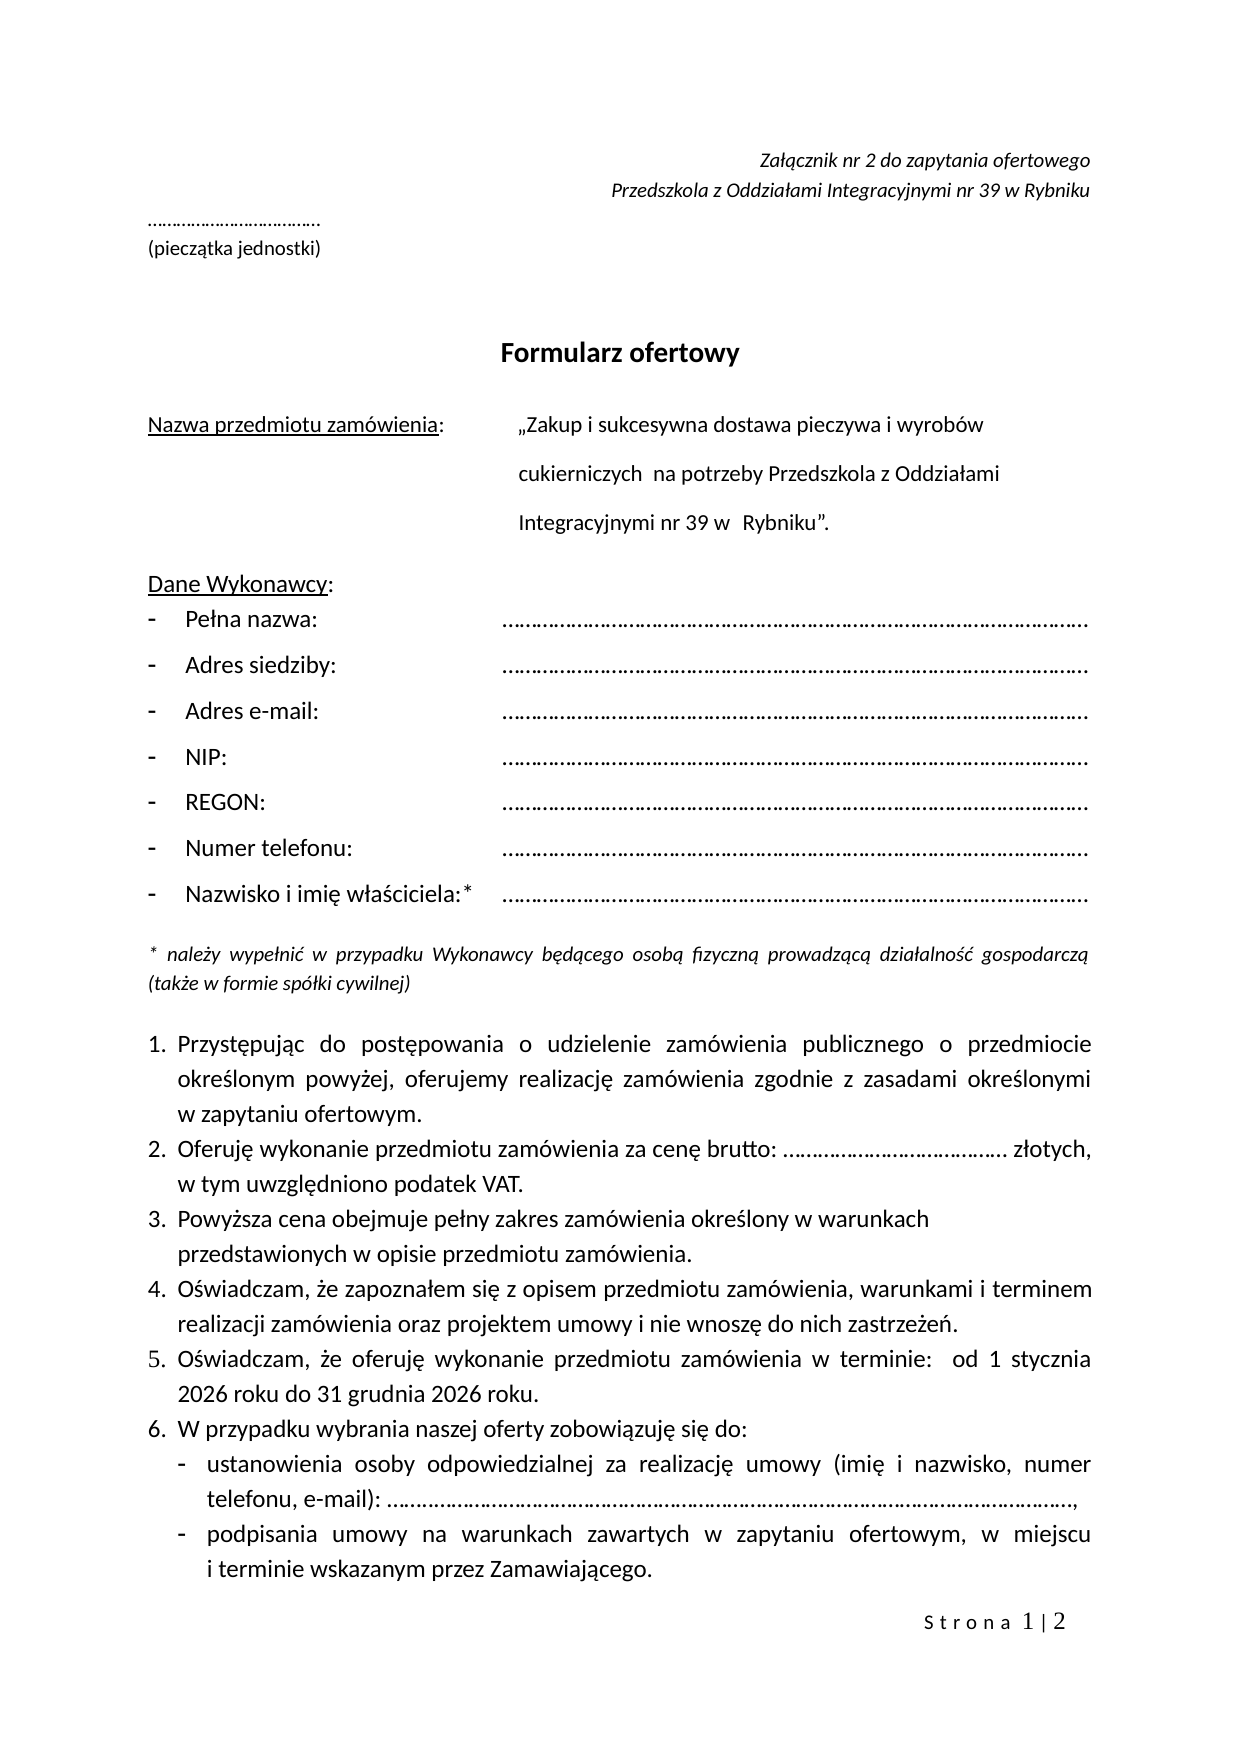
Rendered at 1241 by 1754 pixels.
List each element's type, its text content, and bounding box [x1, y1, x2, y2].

list Oświadczam, że zapoznałem się z opisem przedmiotu zamówienia, warunkami i terminem realizacji zamówienia oraz projektem umowy i nie wnoszę do nich zastrzeżeń. [148, 1274, 1093, 1339]
text Przedszkola z Oddziałami Integracyjnymi nr 39 w Rybniku [148, 177, 1093, 202]
list ustanowienia osoby odpowiedzialnej za realizację umowy (imię i nazwisko, numer telefonu, e-mail): ……..…………………………………………………………………………………………………, [177, 1449, 1093, 1514]
text cukierniczych na potrzeby Przedszkola z Oddziałami [148, 459, 1093, 487]
list Przystępując do postępowania o udzielenie zamówienia publicznego o przedmiocie określonym powyżej, oferujemy realizację zamówienia zgodnie z zasadami określonymi w zapytaniu ofertowym. [148, 1029, 1093, 1129]
text Formularz ofertowy [148, 334, 1093, 370]
text * należy wypełnić w przypadku Wykonawcy będącego osobą fizyczną prowadzącą działalność gospodarczą (także w formie spółki cywilnej) [148, 941, 1093, 996]
list Pełna nazwa: ………………………………………………………………………………………… [148, 603, 1093, 634]
text ……………………………… [148, 206, 1093, 231]
list podpisania umowy na warunkach zawartych w zapytaniu ofertowym, w miejscu i terminie wskazanym przez Zamawiającego. [177, 1519, 1093, 1584]
list Adres e-mail: ………………………………………………………………………………………… [148, 695, 1093, 725]
list Powyższa cena obejmuje pełny zakres zamówienia określony w warunkach przedstawionych w opisie przedmiotu zamówienia. [148, 1204, 1093, 1269]
text Nazwa przedmiotu zamówienia: „Zakup i sukcesywna dostawa pieczywa i wyrobów [148, 410, 1093, 438]
text Załącznik nr 2 do zapytania ofertowego [148, 148, 1093, 173]
list REGON: ………………………………………………………………………………………… [148, 786, 1093, 817]
list Adres siedziby: ………………………………………………………………………………………… [148, 649, 1093, 680]
text Dane Wykonawcy: [148, 568, 1093, 599]
list Oferuję wykonanie przedmiotu zamówienia za cenę brutto: ………………………………… złotych, w tym uwzględniono podatek VAT. [148, 1134, 1093, 1199]
text (pieczątka jednostki) [148, 235, 1093, 261]
list NIP: ………………………………………………………………………………………… [148, 741, 1093, 771]
list Oświadczam, że oferuję wykonanie przedmiotu zamówienia w terminie: od 1 stycznia 2026 roku do 31 grudnia 2026 roku. [148, 1344, 1093, 1409]
list Numer telefonu: ………………………………………………………………………………………… [148, 832, 1093, 863]
list Nazwisko i imię właściciela:* ………………………………………………………………………………………… [148, 878, 1093, 908]
list W przypadku wybrania naszej oferty zobowiązuję się do: [148, 1414, 1093, 1444]
text Integracyjnymi nr 39 w Rybniku”. [148, 508, 1093, 536]
